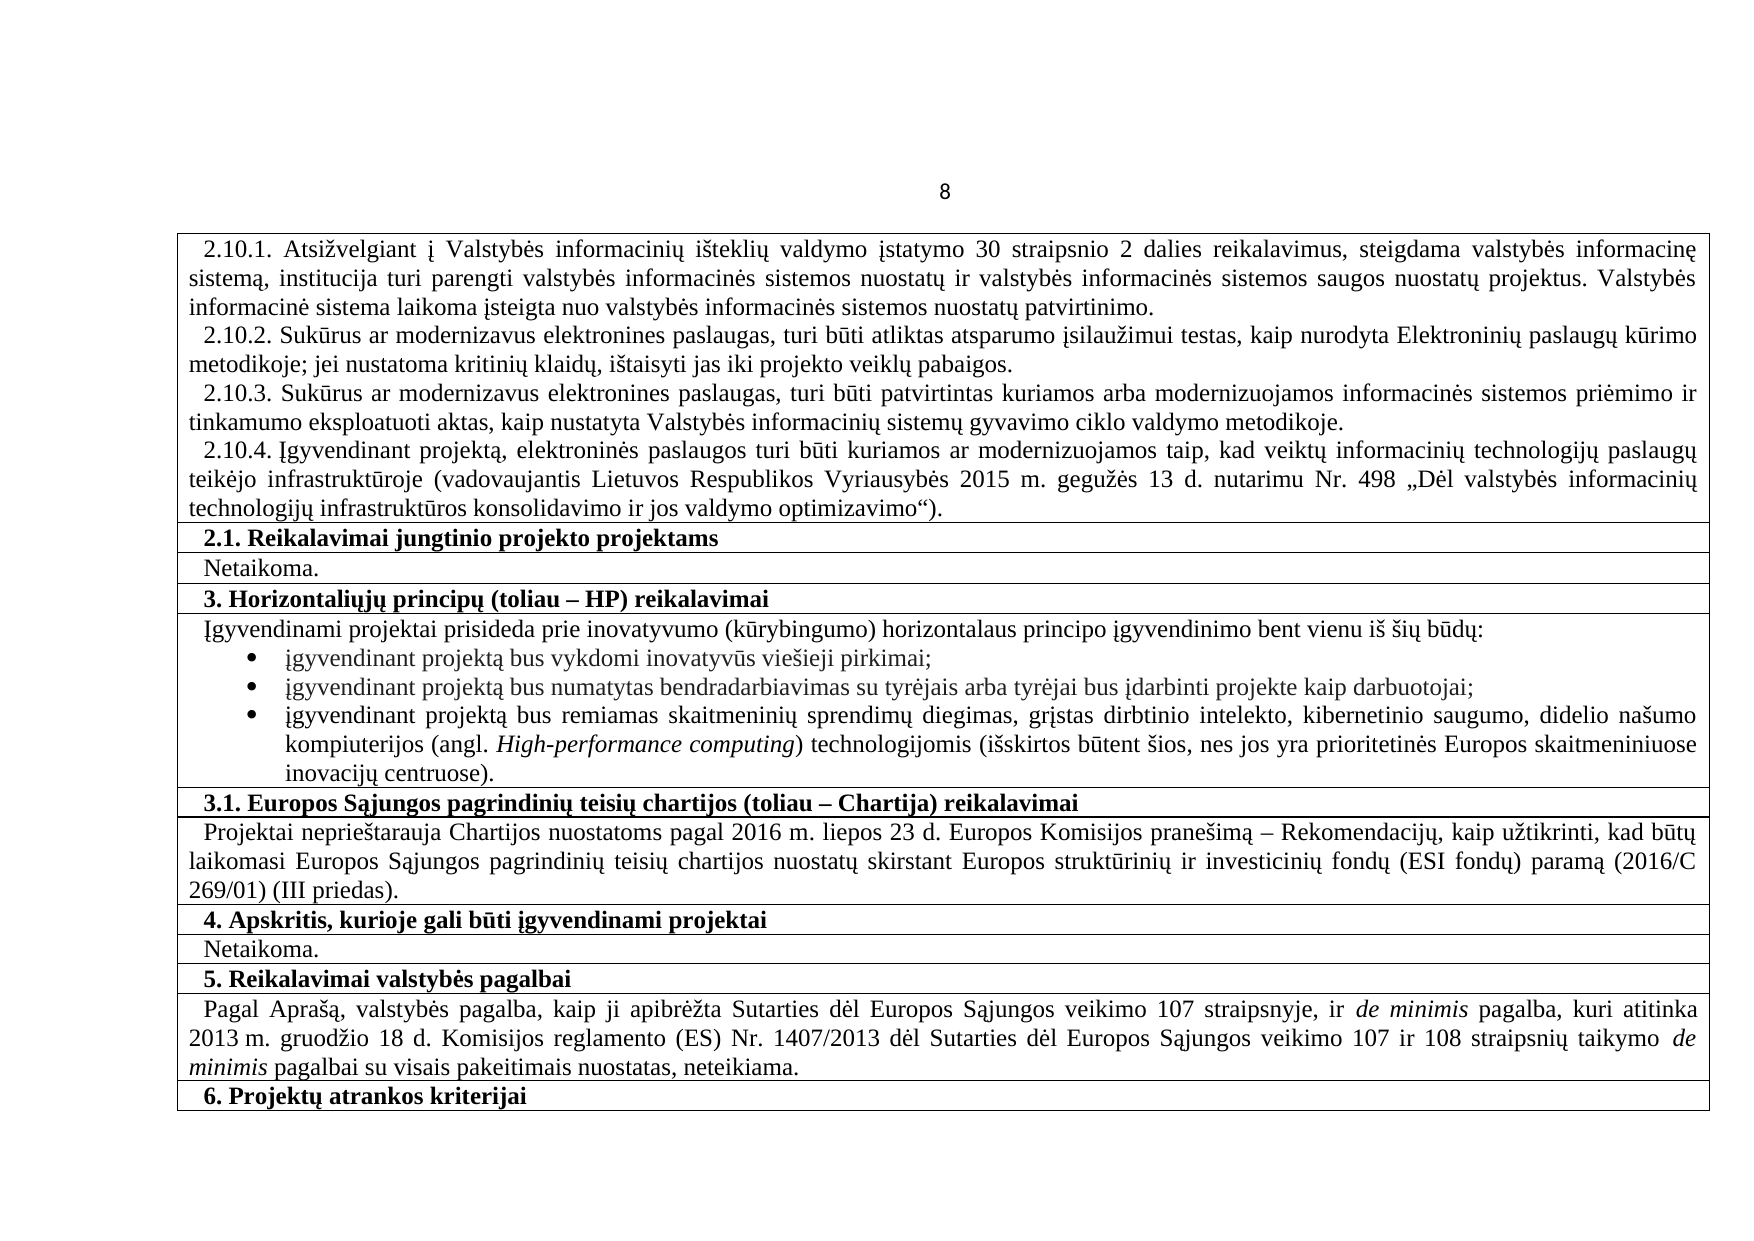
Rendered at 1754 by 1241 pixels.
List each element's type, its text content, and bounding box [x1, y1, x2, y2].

table_cell 4. Apskritis, kurioje gali būti įgyvendinami projektai [178, 905, 1709, 933]
table_cell Netaikoma. [178, 935, 1709, 963]
table_cell 3.1. Europos Sąjungos pagrindinių teisių chartijos (toliau – Chartija) reikalavimai [178, 788, 1709, 816]
table_cell Projektai neprieštarauja Chartijos nuostatoms pagal 2016 m. liepos 23 d. Europos Komisijos pranešimą – Rekomendacijų, kaip užtikrinti, kad būtų laikomasi Europos Sąjungos pagrindinių teisių chartijos nuostatų skirstant Europos struktūrinių ir investicinių fondų (ESI fondų) paramą (2016/C 269/01) (III priedas). [178, 818, 1709, 904]
table_cell 2.10.1. Atsižvelgiant į Valstybės informacinių išteklių valdymo įstatymo 30 straipsnio 2 dalies reikalavimus, steigdama valstybės informacinę sistemą, institucija turi parengti valstybės informacinės sistemos nuostatų ir valstybės informacinės sistemos saugos nuostatų projektus. Valstybės informacinė sistema laikoma įsteigta nuo valstybės informacinės sistemos nuostatų patvirtinimo. 2.10.2. Sukūrus ar modernizavus elektronines paslaugas, turi būti atliktas atsparumo įsilaužimui testas, kaip nurodyta Elektroninių paslaugų kūrimo metodikoje; jei nustatoma kritinių klaidų, ištaisyti jas iki projekto veiklų pabaigos. 2.10.3. Sukūrus ar modernizavus elektronines paslaugas, turi būti patvirtintas kuriamos arba modernizuojamos informacinės sistemos priėmimo ir tinkamumo eksploatuoti aktas, kaip nustatyta Valstybės informacinių sistemų gyvavimo ciklo valdymo metodikoje. 2.10.4. Įgyvendinant projektą, elektroninės paslaugos turi būti kuriamos ar modernizuojamos taip, kad veiktų informacinių technologijų paslaugų teikėjo infrastruktūroje (vadovaujantis Lietuvos Respublikos Vyriausybės 2015 m. gegužės 13 d. nutarimu Nr. 498 „Dėl valstybės informacinių technologijų infrastruktūros konsolidavimo ir jos valdymo optimizavimo“). [178, 234, 1709, 522]
table_cell Įgyvendinami projektai prisideda prie inovatyvumo (kūrybingumo) horizontalaus principo įgyvendinimo bent vienu iš šių būdų:  įgyvendinant projektą bus vykdomi inovatyvūs viešieji pirkimai;  įgyvendinant projektą bus numatytas bendradarbiavimas su tyrėjais arba tyrėjai bus įdarbinti projekte kaip darbuotojai;  įgyvendinant projektą bus remiamas skaitmeninių sprendimų diegimas, grįstas dirbtinio intelekto, kibernetinio saugumo, didelio našumo kompiuterijos (angl. High-performance computing) technologijomis (išskirtos būtent šios, nes jos yra prioritetinės Europos skaitmeniniuose inovacijų centruose). [178, 614, 1709, 787]
table_cell Netaikoma. [178, 553, 1709, 583]
table_cell 2.1. Reikalavimai jungtinio projekto projektams [178, 523, 1709, 552]
table_cell Pagal Aprašą, valstybės pagalba, kaip ji apibrėžta Sutarties dėl Europos Sąjungos veikimo 107 straipsnyje, ir de minimis pagalba, kuri atitinka 2013 m. gruodžio 18 d. Komisijos reglamento (ES) Nr. 1407/2013 dėl Sutarties dėl Europos Sąjungos veikimo 107 ir 108 straipsnių taikymo de minimis pagalbai su visais pakeitimais nuostatas, neteikiama. [178, 994, 1709, 1080]
table_cell 5. Reikalavimai valstybės pagalbai [178, 964, 1709, 993]
table_cell 3. Horizontaliųjų principų (toliau – HP) reikalavimai [178, 584, 1709, 613]
table_cell 6. Projektų atrankos kriterijai [178, 1081, 1709, 1110]
